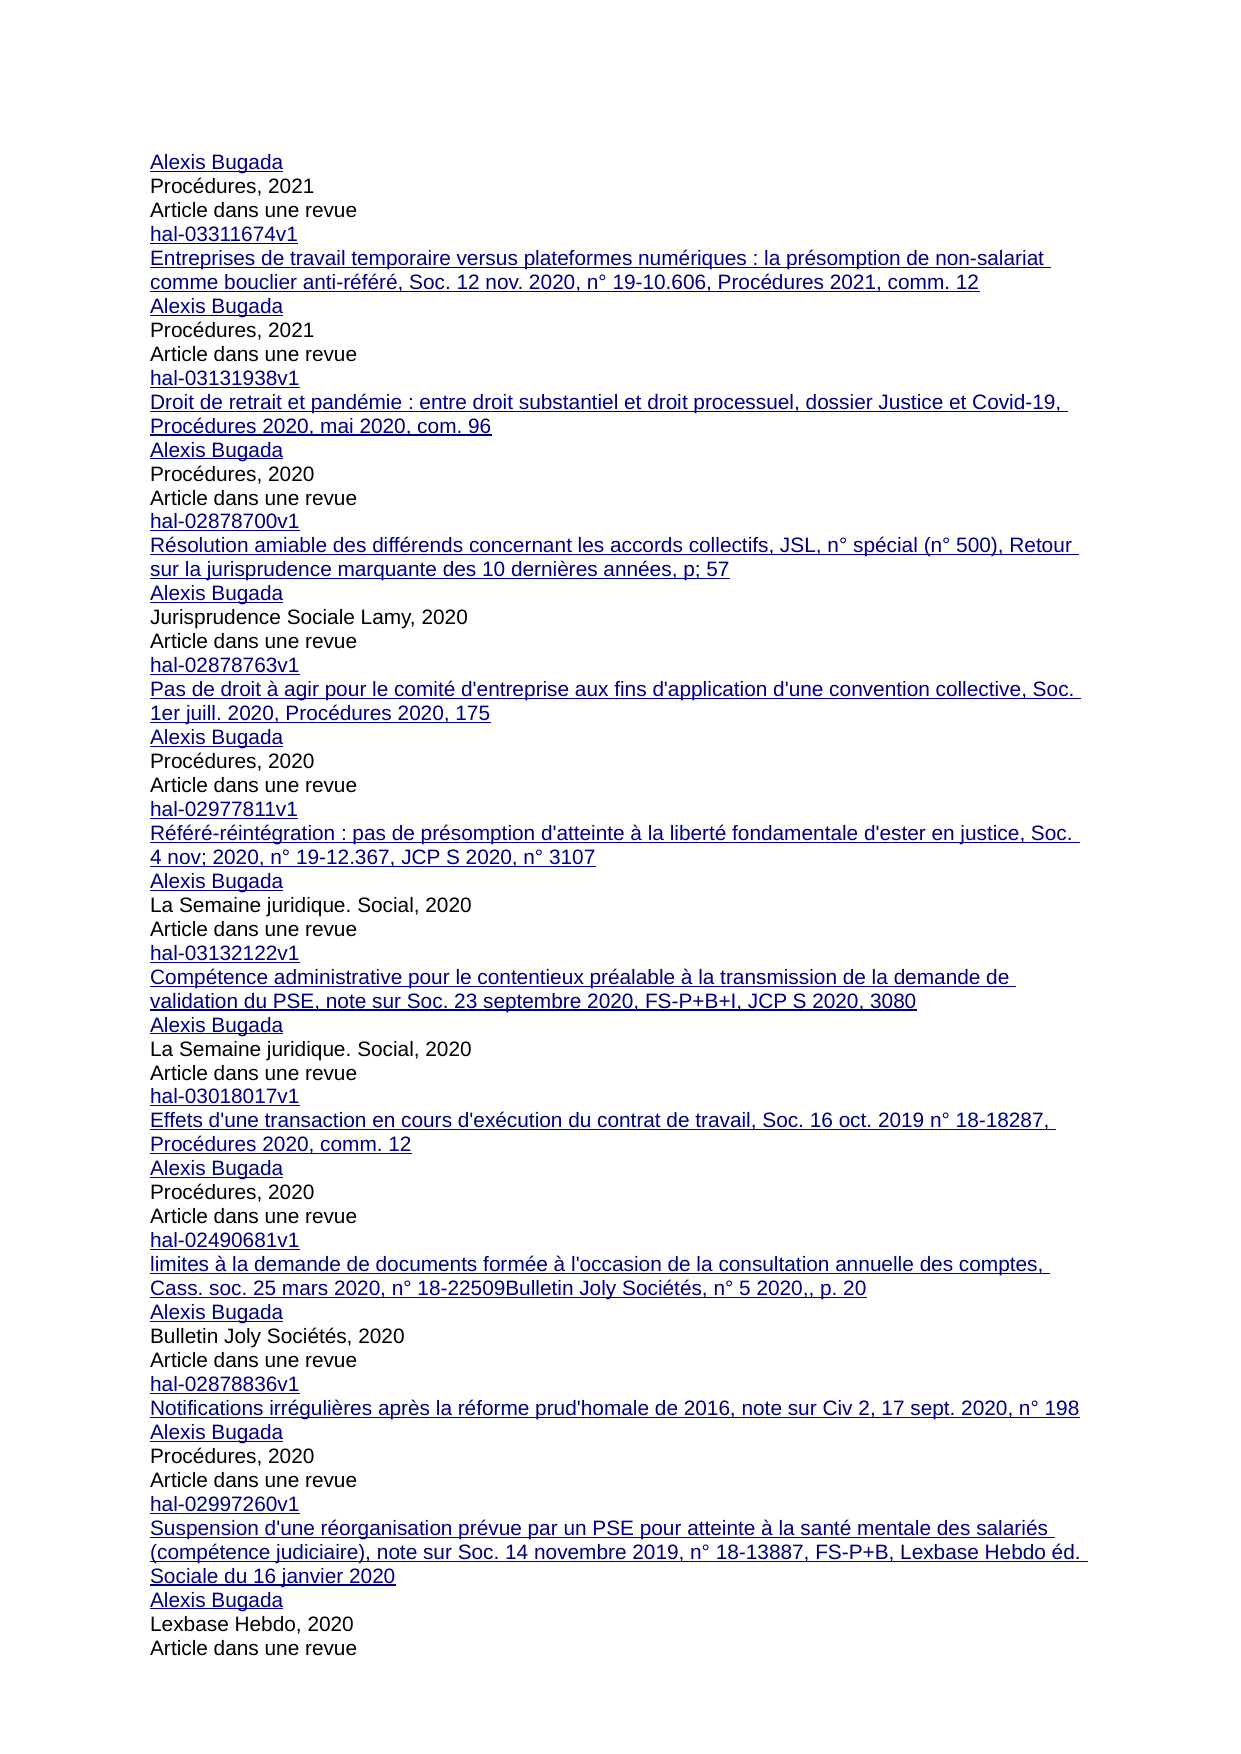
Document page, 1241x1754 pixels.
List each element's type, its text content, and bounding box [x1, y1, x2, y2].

table_cell Entreprises de travail temporaire versus plateformes numériques : la présomption de non-salariat comme bouclier anti-référé, Soc. 12 nov. 2020, n° 19-10.606, Procédures 2021, comm. 12 Alexis Bugada Procédures, 2021 Article dans une revue hal-03131938v1 [150, 246, 1090, 389]
table_cell Résolution amiable des différends concernant les accords collectifs, JSL, n° spécial (n° 500), Retour sur la jurisprudence marquante des 10 dernières années, p; 57 Alexis Bugada Jurisprudence Sociale Lamy, 2020 Article dans une revue hal-02878763v1 [150, 533, 1090, 677]
table_cell Référé-réintégration : pas de présomption d'atteinte à la liberté fondamentale d'ester en justice, Soc. 4 nov; 2020, n° 19-12.367, JCP S 2020, n° 3107 Alexis Bugada La Semaine juridique. Social, 2020 Article dans une revue hal-03132122v1 [150, 821, 1090, 964]
table_cell Compétence administrative pour le contentieux préalable à la transmission de la demande de validation du PSE, note sur Soc. 23 septembre 2020, FS-P+B+I, JCP S 2020, 3080 Alexis Bugada La Semaine juridique. Social, 2020 Article dans une revue hal-03018017v1 [150, 965, 1090, 1108]
table_cell Droit de retrait et pandémie : entre droit substantiel et droit processuel, dossier Justice et Covid-19, Procédures 2020, mai 2020, com. 96 Alexis Bugada Procédures, 2020 Article dans une revue hal-02878700v1 [150, 390, 1090, 533]
table_cell Pas de droit à agir pour le comité d'entreprise aux fins d'application d'une convention collective, Soc. 1er juill. 2020, Procédures 2020, 175 Alexis Bugada Procédures, 2020 Article dans une revue hal-02977811v1 [150, 677, 1090, 821]
table_cell Notifications irrégulières après la réforme prud'homale de 2016, note sur Civ 2, 17 sept. 2020, n° 198 Alexis Bugada Procédures, 2020 Article dans une revue hal-02997260v1 [150, 1396, 1090, 1516]
table_cell Suspension d'une réorganisation prévue par un PSE pour atteinte à la santé mentale des salariés (compétence judiciaire), note sur Soc. 14 novembre 2019, n° 18-13887, FS-P+B, Lexbase Hebdo éd. Sociale du 16 janvier 2020 Alexis Bugada Lexbase Hebdo, 2020 Article dans une revue [150, 1516, 1090, 1659]
table_cell Effets d'une transaction en cours d'exécution du contrat de travail, Soc. 16 oct. 2019 n° 18-18287, Procédures 2020, comm. 12 Alexis Bugada Procédures, 2020 Article dans une revue hal-02490681v1 [150, 1108, 1090, 1252]
table_cell Alexis Bugada Procédures, 2021 Article dans une revue hal-03311674v1 [150, 150, 1090, 246]
table_cell limites à la demande de documents formée à l'occasion de la consultation annuelle des comptes, Cass. soc. 25 mars 2020, n° 18-22509Bulletin Joly Sociétés, n° 5 2020,, p. 20 Alexis Bugada Bulletin Joly Sociétés, 2020 Article dans une revue hal-02878836v1 [150, 1252, 1090, 1396]
